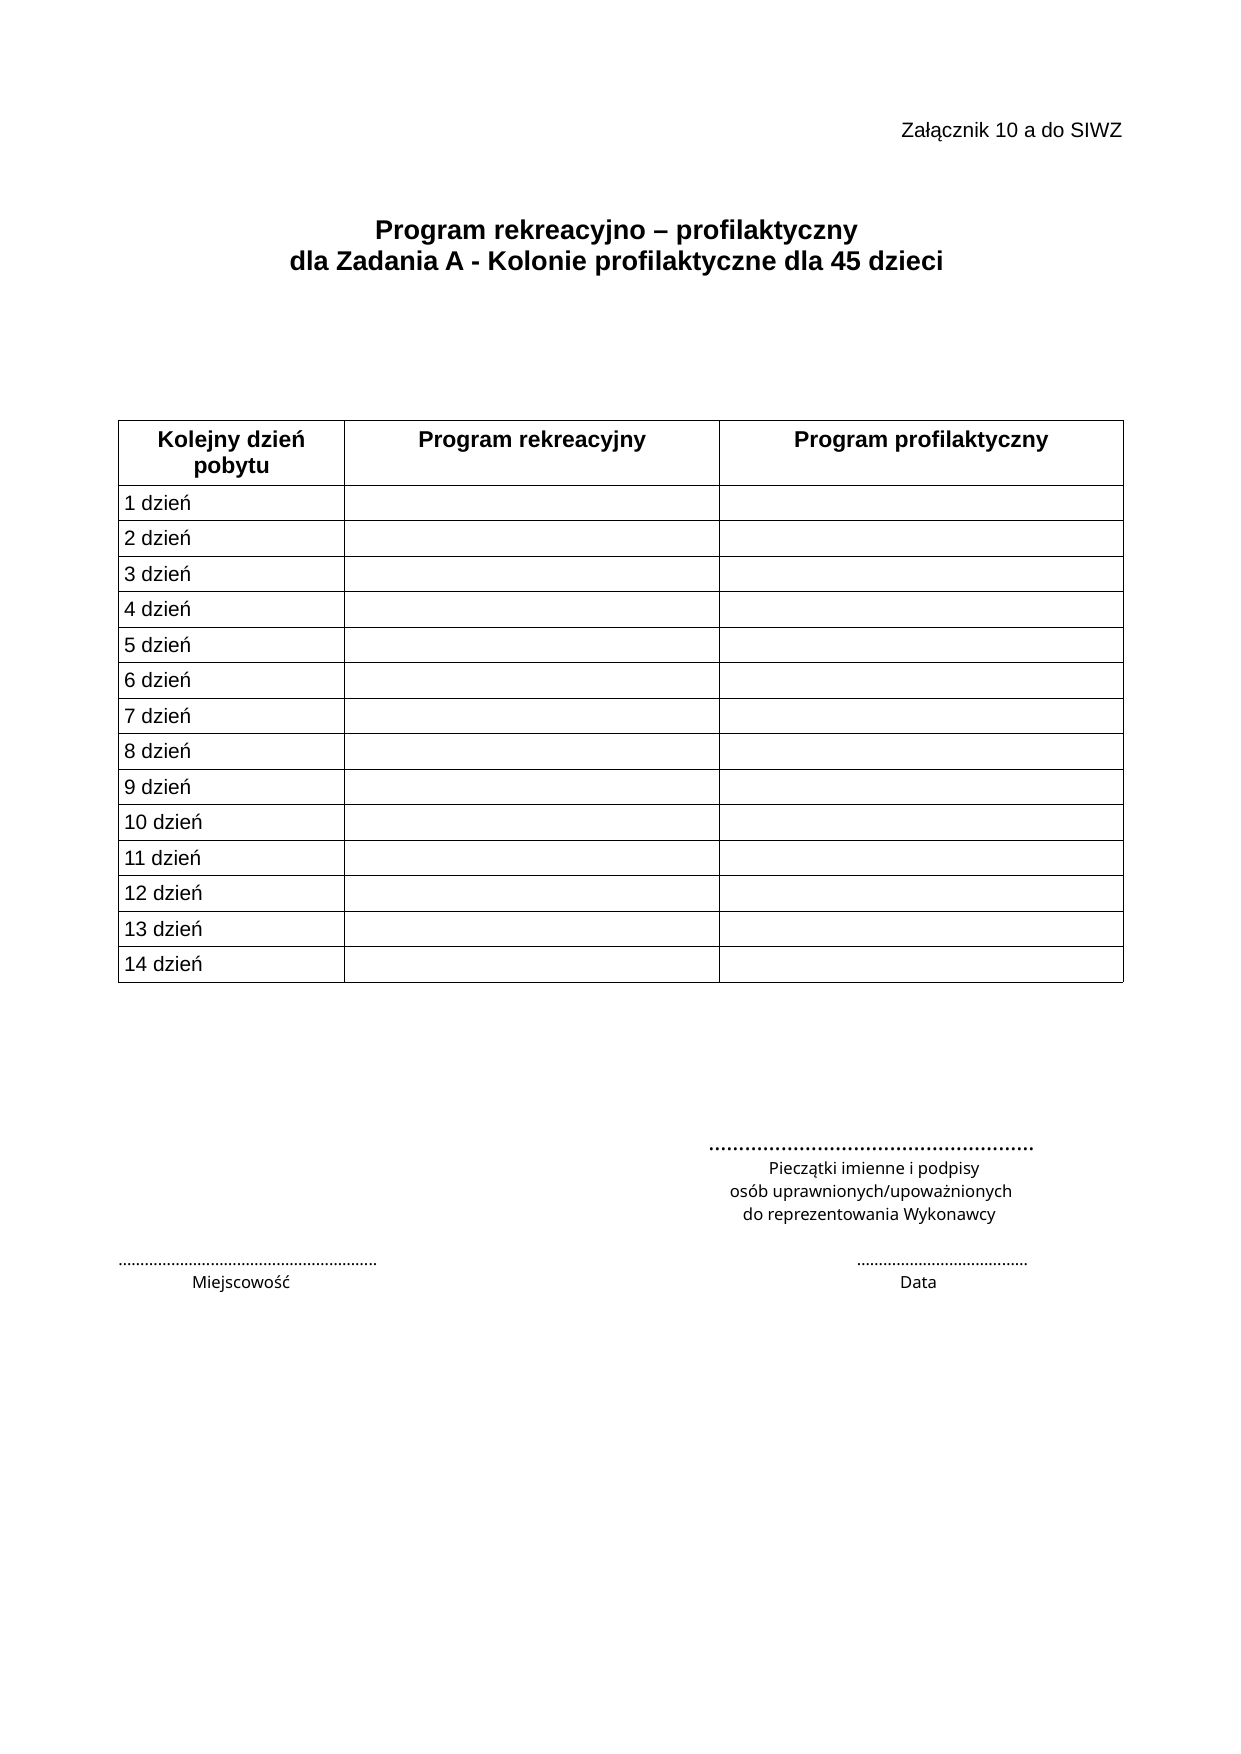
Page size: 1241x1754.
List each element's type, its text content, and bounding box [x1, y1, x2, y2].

table_cell [720, 663, 1123, 698]
table_cell [720, 486, 1123, 520]
table_cell [345, 699, 719, 733]
table_cell 7 dzień [119, 699, 344, 733]
table_cell [345, 947, 719, 982]
text osób uprawnionych/upoważnionych [708, 1179, 1122, 1202]
table_cell [345, 592, 719, 627]
text do reprezentowania Wykonawcy [708, 1202, 1122, 1225]
table_cell [720, 912, 1123, 946]
table_cell [345, 734, 719, 769]
table_cell [345, 770, 719, 804]
table_cell [345, 876, 719, 911]
table_cell [720, 557, 1123, 591]
table_cell 13 dzień [119, 912, 344, 946]
text Pieczątki imienne i podpisy [708, 1157, 1122, 1179]
table_cell 6 dzień [119, 663, 344, 698]
table_cell 5 dzień [119, 628, 344, 662]
table_cell [345, 486, 719, 520]
table_cell 3 dzień [119, 557, 344, 591]
table_cell [720, 876, 1123, 911]
table_cell [720, 734, 1123, 769]
table_cell [345, 805, 719, 840]
text ………………………………………………….. ………………………………… [118, 1248, 1122, 1270]
table_header Program rekreacyjny [345, 421, 719, 484]
table_cell 8 dzień [119, 734, 344, 769]
table_cell [345, 663, 719, 698]
table_cell 9 dzień [119, 770, 344, 804]
table_cell [345, 841, 719, 875]
table_cell 2 dzień [119, 521, 344, 556]
table_cell 1 dzień [119, 486, 344, 520]
table_cell 14 dzień [119, 947, 344, 982]
table_cell 4 dzień [119, 592, 344, 627]
table_cell [720, 805, 1123, 840]
table_cell [345, 557, 719, 591]
table_cell [345, 521, 719, 556]
table_cell [720, 841, 1123, 875]
table_cell [720, 699, 1123, 733]
table_header Kolejny dzień pobytu [119, 421, 344, 484]
text Program rekreacyjno – profilaktyczny [118, 214, 1122, 245]
table_cell [720, 521, 1123, 556]
table_cell 11 dzień [119, 841, 344, 875]
text dla Zadania A - Kolonie profilaktyczne dla 45 dzieci [118, 245, 1122, 276]
table_cell [720, 947, 1123, 982]
table_cell 12 dzień [119, 876, 344, 911]
text Załącznik 10 a do SIWZ [118, 118, 1122, 142]
text Miejscowość Data [118, 1270, 1122, 1293]
table_cell [345, 912, 719, 946]
table_cell [720, 592, 1123, 627]
table_cell [720, 770, 1123, 804]
table_header Program profilaktyczny [720, 421, 1123, 484]
text ……………………………………………… [708, 1126, 1122, 1157]
table_cell [720, 628, 1123, 662]
table_cell 10 dzień [119, 805, 344, 840]
table_cell [345, 628, 719, 662]
